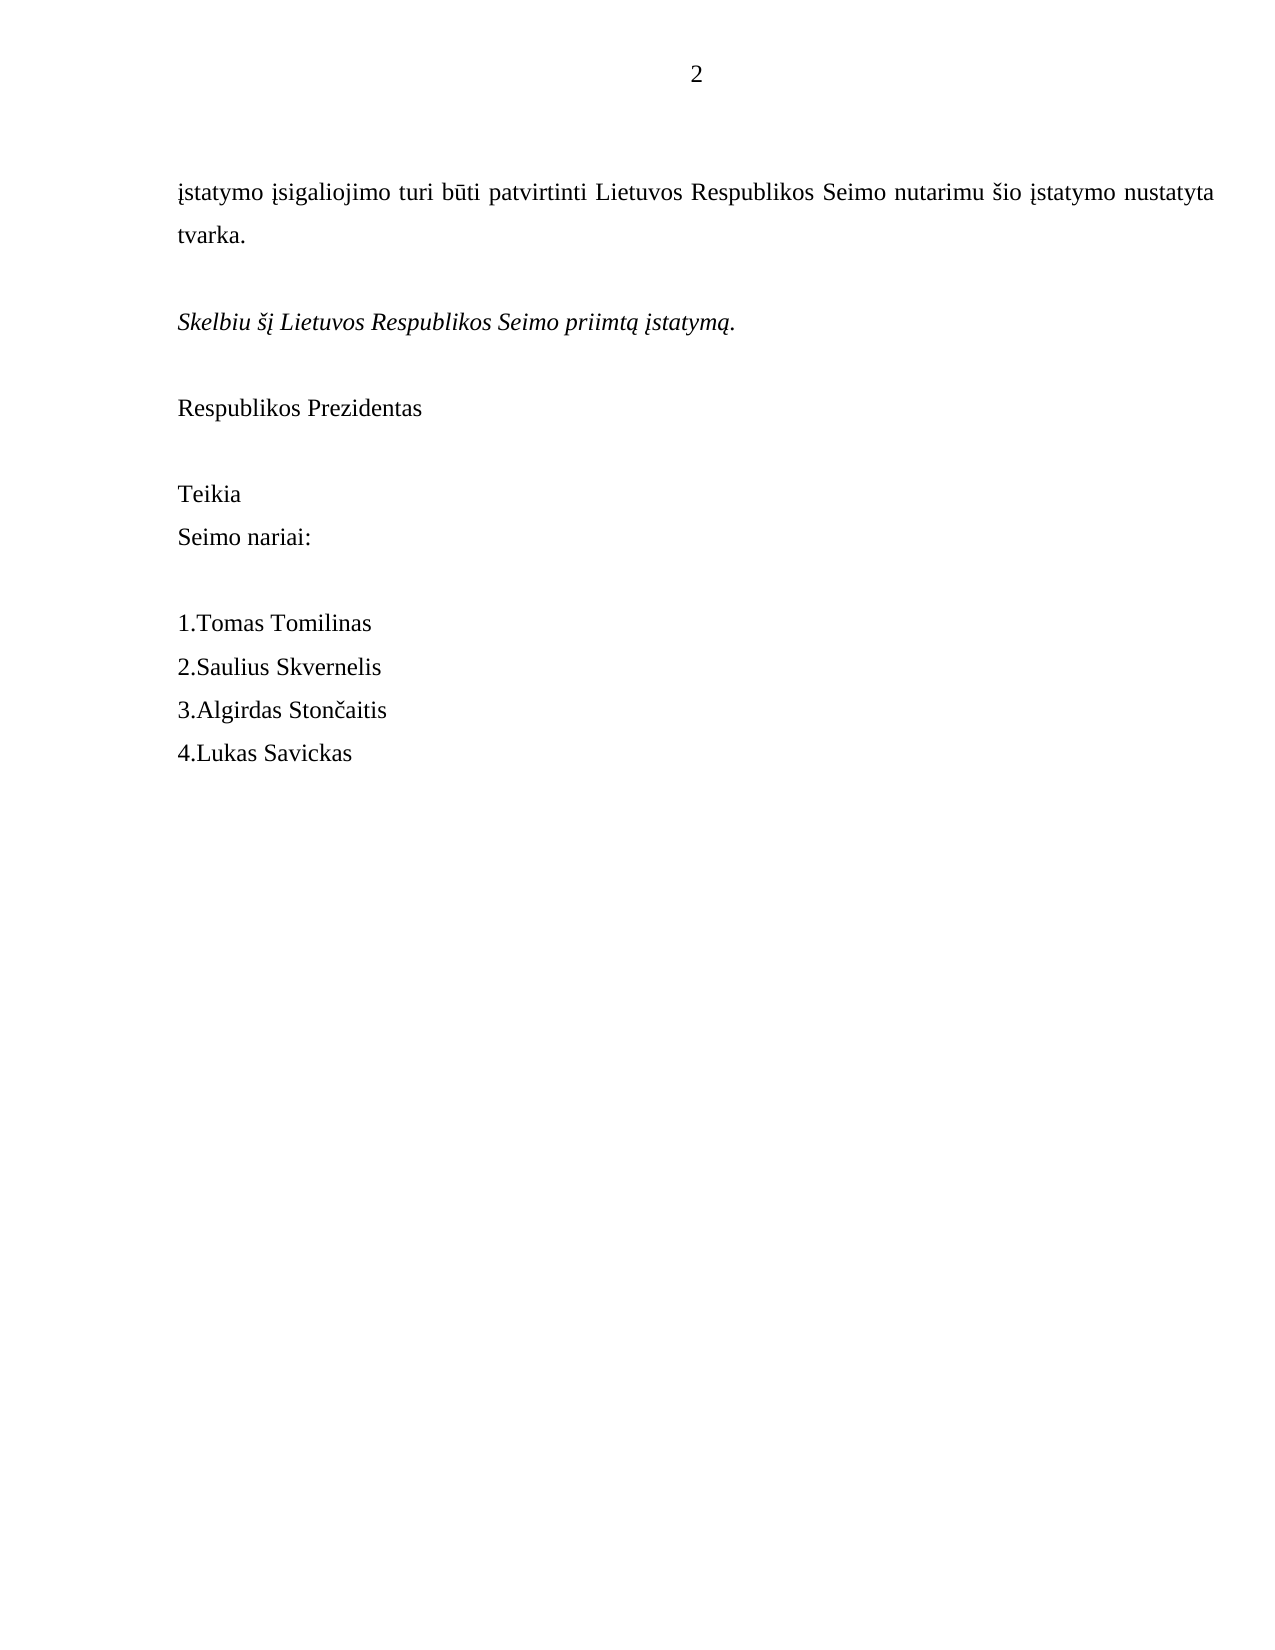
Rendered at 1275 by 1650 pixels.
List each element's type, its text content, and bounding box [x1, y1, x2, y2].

text Respublikos Prezidentas [177, 393, 1216, 422]
text Teikia [177, 479, 1216, 508]
text įstatymo įsigaliojimo turi būti patvirtinti Lietuvos Respublikos Seimo nutarimu šio įstatymo nustatyta tvarka. [177, 177, 1216, 249]
text Skelbiu šį Lietuvos Respublikos Seimo priimtą įstatymą. [177, 307, 1216, 335]
text 1.Tomas Tomilinas [177, 608, 1216, 637]
text 3.Algirdas Stončaitis [177, 695, 1216, 723]
text Seimo nariai: [177, 522, 1216, 551]
text 4.Lukas Savickas [177, 738, 1216, 767]
text 2.Saulius Skvernelis [177, 652, 1216, 680]
